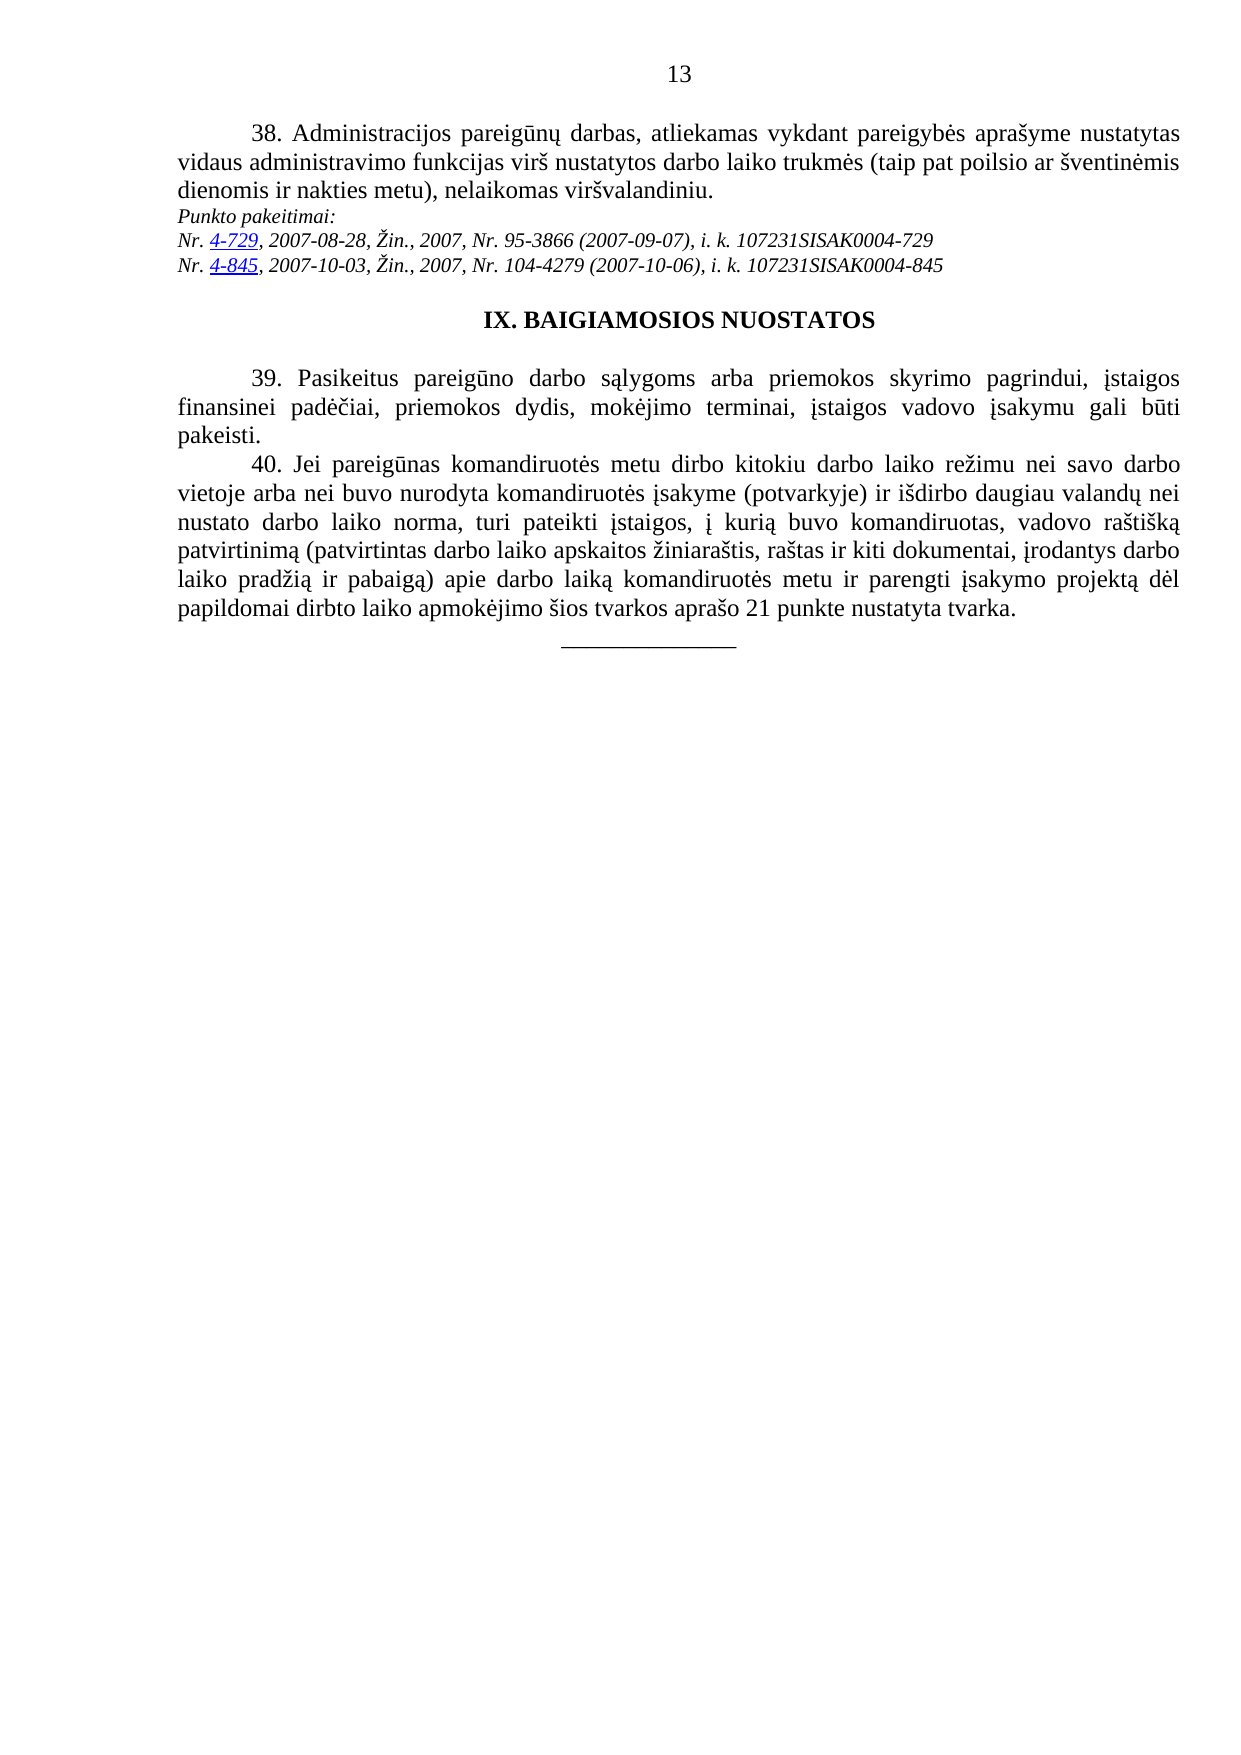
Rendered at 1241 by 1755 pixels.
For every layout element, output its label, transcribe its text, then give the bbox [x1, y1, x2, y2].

text 38. Administracijos pareigūnų darbas, atliekamas vykdant pareigybės aprašyme nustatytas vidaus administravimo funkcijas virš nustatytos darbo laiko trukmės (taip pat poilsio ar šventinėmis dienomis ir nakties metu), nelaikomas viršvalandiniu. [177, 118, 1181, 204]
text IX. BAIGIAMOSIOS NUOSTATOS [177, 305, 1181, 334]
text ______________ [177, 622, 1181, 650]
text Nr. 4-845, 2007-10-03, Žin., 2007, Nr. 104-4279 (2007-10-06), i. k. 107231SISAK0004-845 [177, 252, 1181, 277]
text 39. Pasikeitus pareigūno darbo sąlygoms arba priemokos skyrimo pagrindui, įstaigos finansinei padėčiai, priemokos dydis, mokėjimo terminai, įstaigos vadovo įsakymu gali būti pakeisti. [177, 363, 1181, 449]
text Nr. 4-729, 2007-08-28, Žin., 2007, Nr. 95-3866 (2007-09-07), i. k. 107231SISAK0004-729 [177, 228, 1181, 252]
text 40. Jei pareigūnas komandiruotės metu dirbo kitokiu darbo laiko režimu nei savo darbo vietoje arba nei buvo nurodyta komandiruotės įsakyme (potvarkyje) ir išdirbo daugiau valandų nei nustato darbo laiko norma, turi pateikti įstaigos, į kurią buvo komandiruotas, vadovo raštišką patvirtinimą (patvirtintas darbo laiko apskaitos žiniaraštis, raštas ir kiti dokumentai, įrodantys darbo laiko pradžią ir pabaigą) apie darbo laiką komandiruotės metu ir parengti įsakymo projektą dėl papildomai dirbto laiko apmokėjimo šios tvarkos aprašo 21 punkte nustatyta tvarka. [177, 449, 1181, 622]
text Punkto pakeitimai: [177, 204, 1181, 228]
